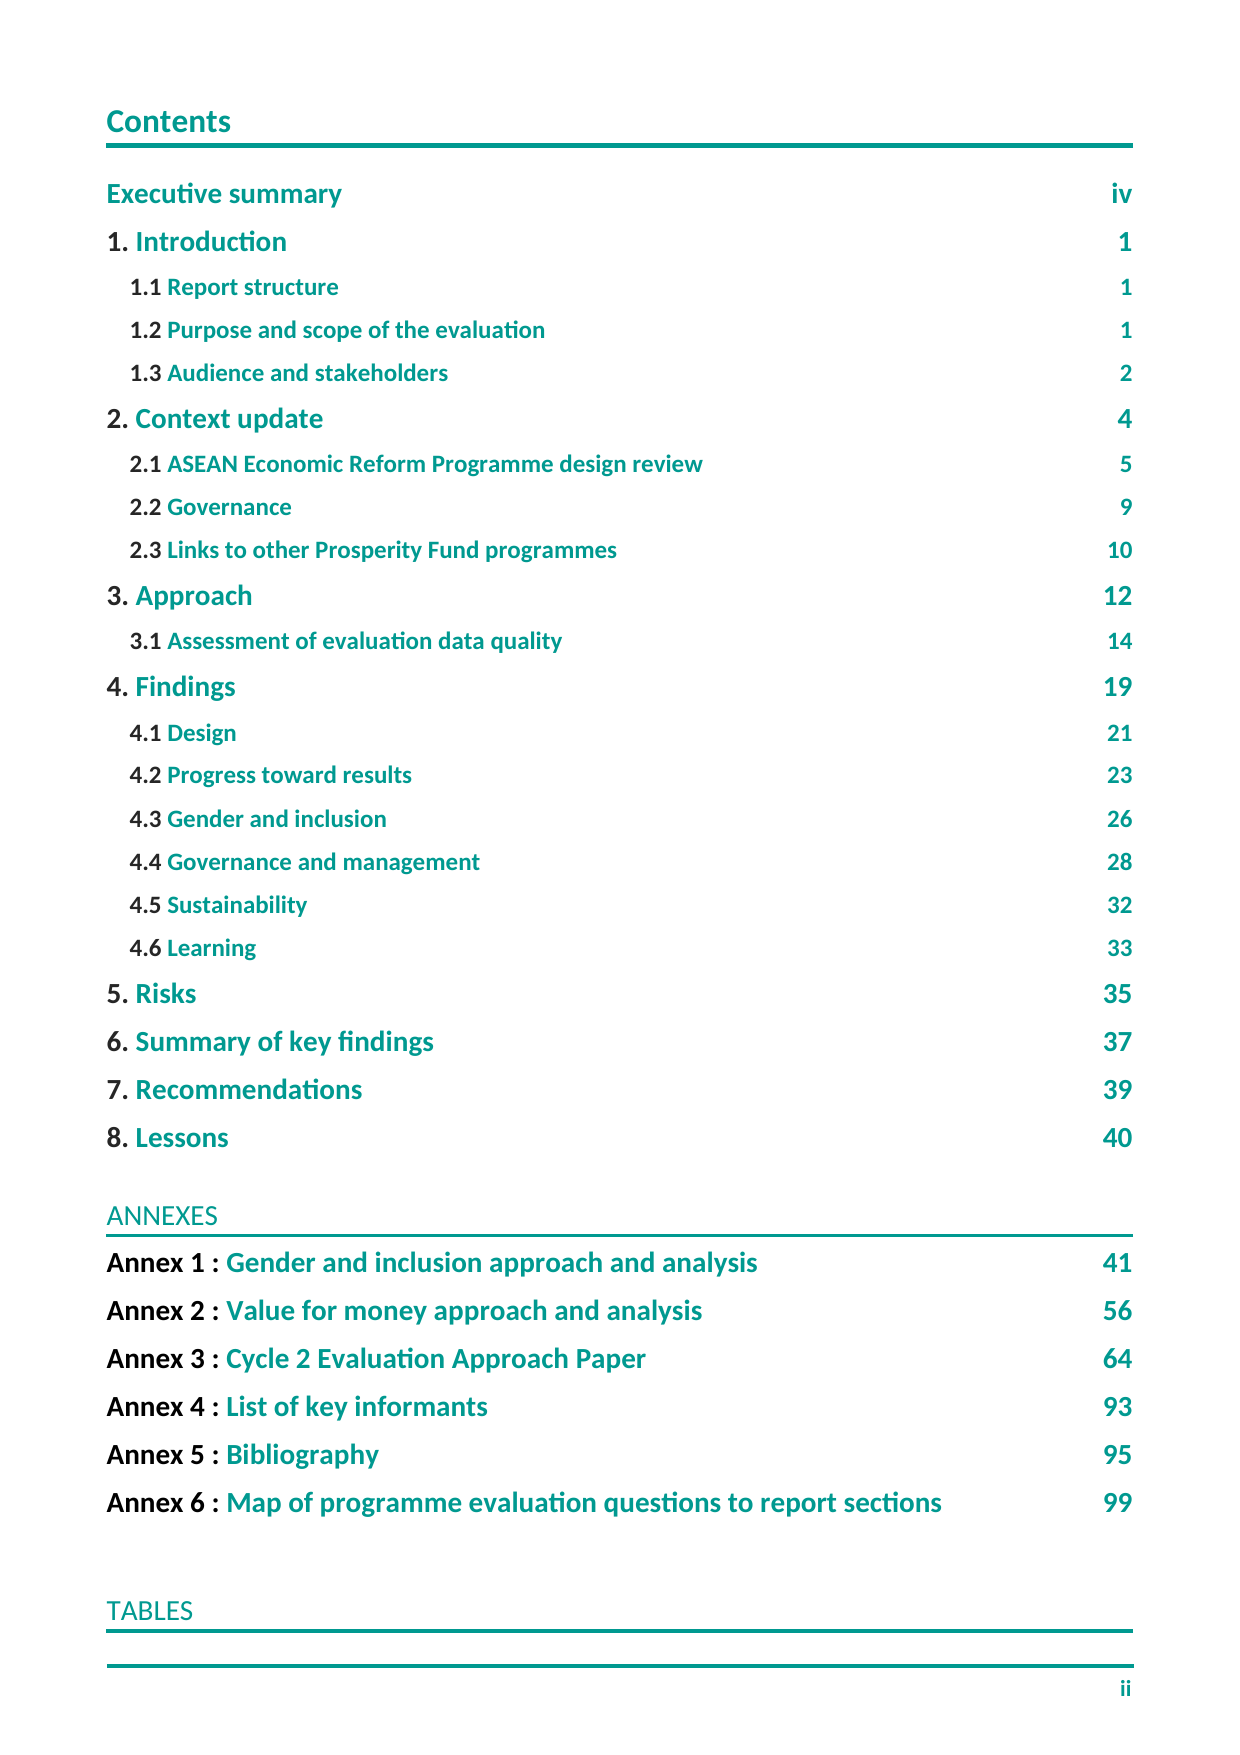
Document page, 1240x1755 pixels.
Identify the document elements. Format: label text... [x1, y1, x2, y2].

text 4. Findings 19 [106, 668, 1133, 704]
text 1.1 Report structure 1 [129, 271, 1133, 302]
text 4.4 Governance and management 28 [129, 846, 1133, 876]
text 1.3 Audience and stakeholders 2 [129, 357, 1133, 388]
text 6. Summary of key findings 37 [106, 1023, 1133, 1058]
text Contents [106, 100, 1133, 143]
text 4.5 Sustainability 32 [129, 889, 1133, 919]
text 2.2 Governance 9 [129, 491, 1133, 522]
text 4.2 Progress toward results 23 [129, 760, 1133, 790]
text 1.2 Purpose and scope of the evaluation 1 [129, 314, 1133, 345]
text 2. Context update 4 [106, 400, 1133, 436]
text 4.6 Learning 33 [129, 932, 1133, 962]
text 1. Introduction 1 [106, 223, 1133, 259]
text 2.3 Links to other Prosperity Fund programmes 10 [129, 534, 1133, 565]
text 5. Risks 35 [106, 975, 1133, 1010]
text Annex 3 : Cycle 2 Evaluation Approach Paper 64 [106, 1340, 1133, 1376]
text Executive summary iv [106, 175, 1133, 211]
text Annex 6 : Map of programme evaluation questions to report sections 99 [106, 1484, 1133, 1520]
text 7. Recommendations 39 [106, 1071, 1133, 1107]
text Annex 5 : Bibliography 95 [106, 1436, 1133, 1472]
text 8. Lessons 40 [106, 1119, 1133, 1155]
text 4.3 Gender and inclusion 26 [129, 803, 1133, 833]
text TABLES [106, 1592, 1133, 1629]
text 4.1 Design 21 [129, 717, 1133, 747]
text 2.1 ASEAN Economic Reform Programme design review 5 [129, 448, 1133, 479]
text Annex 1 : Gender and inclusion approach and analysis 41 [106, 1244, 1133, 1279]
text Annex 4 : List of key informants 93 [106, 1388, 1133, 1424]
text Annex 2 : Value for money approach and analysis 56 [106, 1292, 1133, 1327]
text 3. Approach 12 [106, 577, 1133, 613]
text ANNEXES [106, 1197, 1133, 1234]
text 3.1 Assessment of evaluation data quality 14 [129, 626, 1133, 656]
